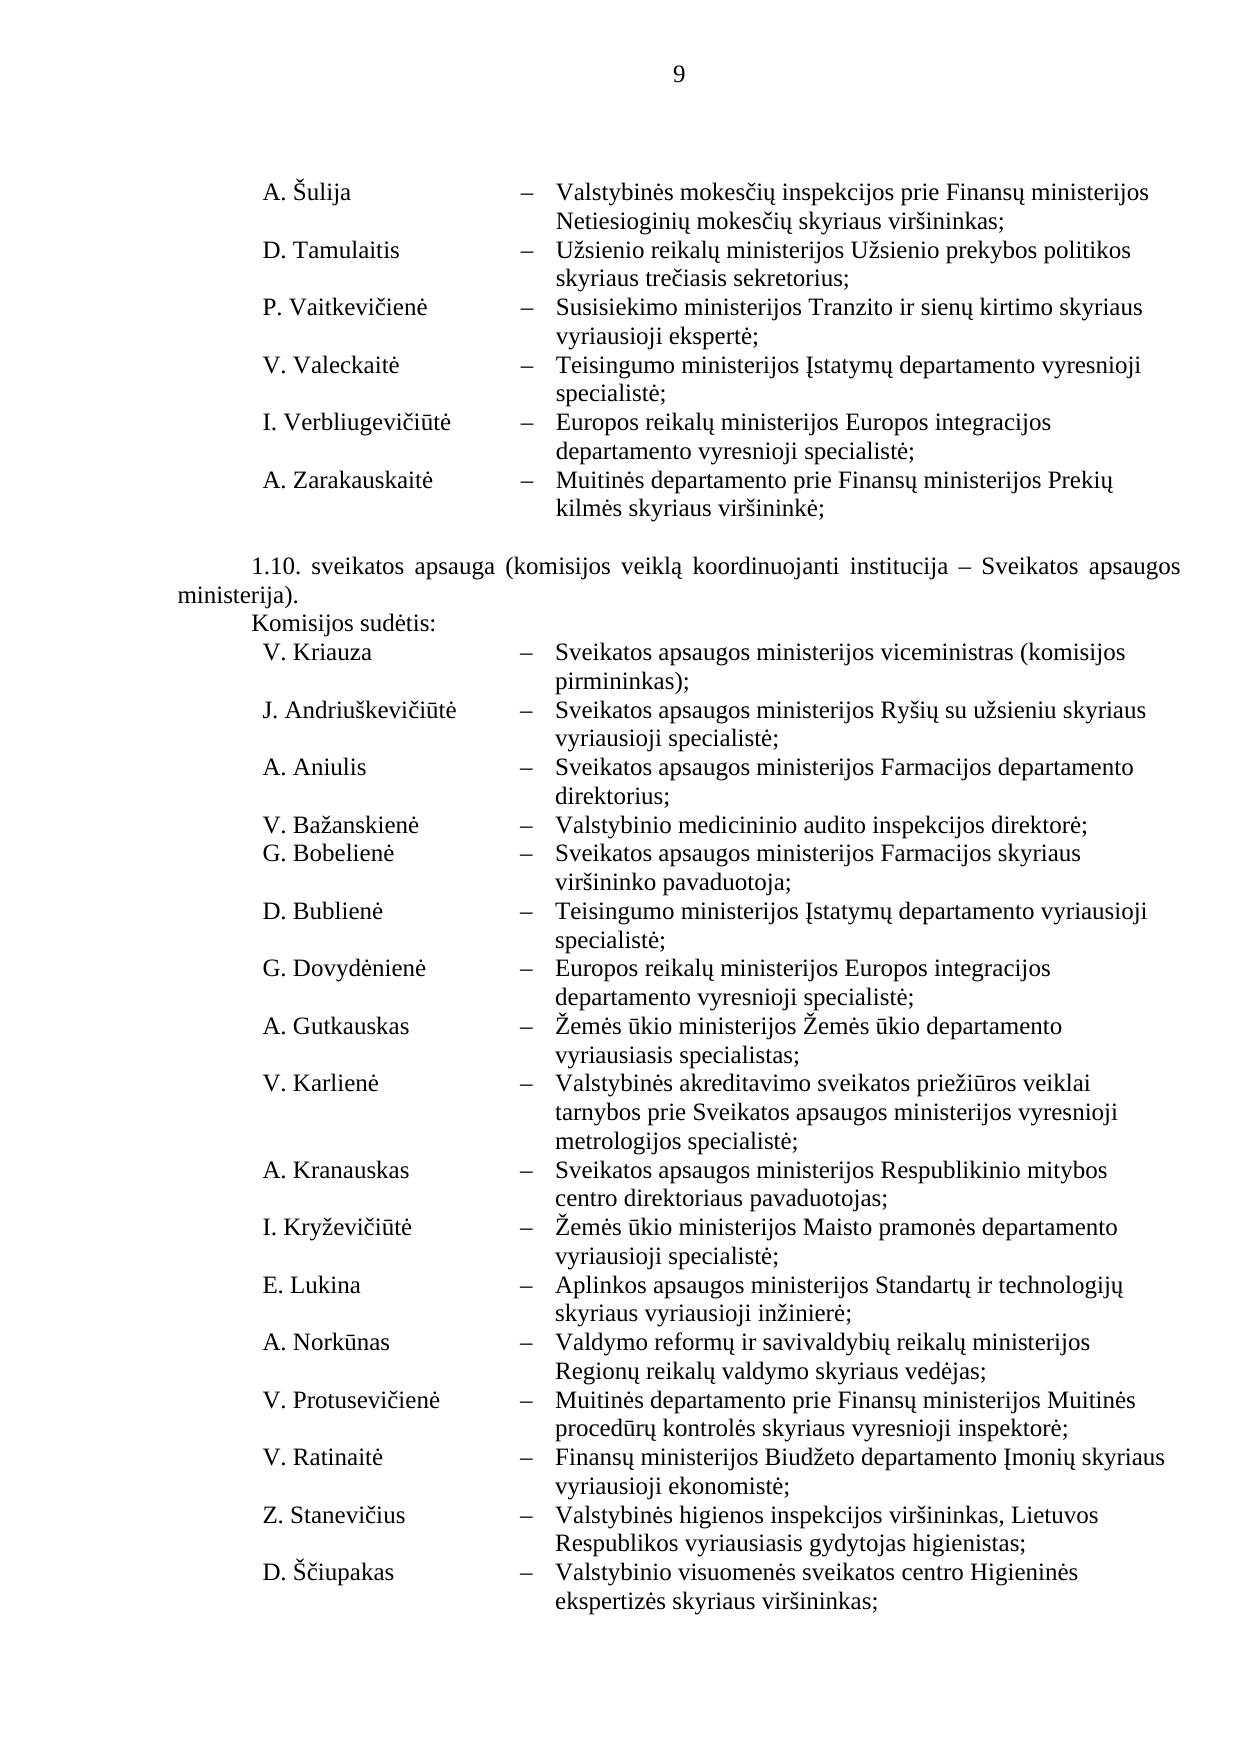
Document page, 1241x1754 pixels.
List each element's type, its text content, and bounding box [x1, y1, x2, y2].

table_cell V. Valeckaitė [177, 350, 486, 407]
table_cell – [486, 1442, 544, 1500]
table_cell Valstybinės mokesčių inspekcijos prie Finansų ministerijos Netiesioginių mokesčių skyriaus viršininkas; [544, 177, 1181, 235]
table_cell Teisingumo ministerijos Įstatymų departamento vyriausioji specialistė; [544, 896, 1181, 953]
table_cell – [486, 810, 544, 838]
table_header – [486, 637, 544, 695]
text 1.10. sveikatos apsauga (komisijos veiklą koordinuojanti institucija – Sveikatos apsaugos ministerija). [177, 551, 1181, 608]
table_cell Sveikatos apsaugos ministerijos Ryšių su užsieniu skyriaus vyriausioji specialistė; [544, 695, 1181, 752]
table_cell G. Bobelienė [177, 839, 486, 896]
table_cell V. Ratinaitė [177, 1442, 486, 1500]
table_cell Valdymo reformų ir savivaldybių reikalų ministerijos Regionų reikalų valdymo skyriaus vedėjas; [544, 1327, 1181, 1385]
table_cell Sveikatos apsaugos ministerijos Farmacijos departamento direktorius; [544, 752, 1181, 810]
table_header Sveikatos apsaugos ministerijos viceministras (komisijos pirmininkas); [544, 637, 1181, 695]
table_cell – [486, 1500, 544, 1557]
table_cell – [486, 1385, 544, 1442]
table_cell – [486, 1270, 544, 1327]
table_cell – [486, 896, 544, 953]
table_cell J. Andriuškevičiūtė [177, 695, 486, 752]
table_cell A. Kranauskas [177, 1155, 486, 1212]
table_cell G. Dovydėnienė [177, 954, 486, 1011]
table_cell – [486, 1069, 544, 1155]
table_cell A. Šulija [177, 177, 486, 235]
table_cell – [486, 1155, 544, 1212]
table_cell A. Gutkauskas [177, 1011, 486, 1068]
table_cell Sveikatos apsaugos ministerijos Respublikinio mitybos centro direktoriaus pavaduotojas; [544, 1155, 1181, 1212]
table_cell Valstybinės higienos inspekcijos viršininkas, Lietuvos Respublikos vyriausiasis gydytojas higienistas; [544, 1500, 1181, 1557]
table_cell D. Ščiupakas [177, 1557, 486, 1615]
table_cell Žemės ūkio ministerijos Maisto pramonės departamento vyriausioji specialistė; [544, 1212, 1181, 1270]
table_cell A. Zarakauskaitė [177, 465, 486, 522]
table_cell D. Bublienė [177, 896, 486, 953]
table_header V. Kriauza [177, 637, 486, 695]
table_cell Valstybinės akreditavimo sveikatos priežiūros veiklai tarnybos prie Sveikatos apsaugos ministerijos vyresnioji metrologijos specialistė; [544, 1069, 1181, 1155]
table_cell Europos reikalų ministerijos Europos integracijos departamento vyresnioji specialistė; [544, 407, 1181, 465]
table_cell Z. Stanevičius [177, 1500, 486, 1557]
table_cell – [486, 465, 544, 522]
table_cell – [486, 695, 544, 752]
table_cell I. Kryževičiūtė [177, 1212, 486, 1270]
table_cell Finansų ministerijos Biudžeto departamento Įmonių skyriaus vyriausioji ekonomistė; [544, 1442, 1181, 1500]
table_cell Valstybinio visuomenės sveikatos centro Higieninės ekspertizės skyriaus viršininkas; [544, 1557, 1181, 1615]
table_cell Sveikatos apsaugos ministerijos Farmacijos skyriaus viršininko pavaduotoja; [544, 839, 1181, 896]
table_cell – [486, 954, 544, 1011]
table_cell P. Vaitkevičienė [177, 292, 486, 350]
table_cell – [486, 1327, 544, 1385]
table_cell V. Karlienė [177, 1069, 486, 1155]
table_cell Muitinės departamento prie Finansų ministerijos Prekių kilmės skyriaus viršininkė; [544, 465, 1181, 522]
table_cell – [486, 177, 544, 235]
table_cell – [486, 1011, 544, 1068]
table_cell Valstybinio medicininio audito inspekcijos direktorė; [544, 810, 1181, 838]
table_cell – [486, 407, 544, 465]
table_cell V. Protusevičienė [177, 1385, 486, 1442]
table_cell – [486, 1212, 544, 1270]
table_cell – [486, 752, 544, 810]
table_cell E. Lukina [177, 1270, 486, 1327]
table_cell Europos reikalų ministerijos Europos integracijos departamento vyresnioji specialistė; [544, 954, 1181, 1011]
table_cell Teisingumo ministerijos Įstatymų departamento vyresnioji specialistė; [544, 350, 1181, 407]
table_cell – [486, 292, 544, 350]
table_cell A. Norkūnas [177, 1327, 486, 1385]
table_cell D. Tamulaitis [177, 235, 486, 292]
text Komisijos sudėtis: [177, 608, 1181, 637]
table_cell Aplinkos apsaugos ministerijos Standartų ir technologijų skyriaus vyriausioji inžinierė; [544, 1270, 1181, 1327]
table_cell – [486, 1557, 544, 1615]
table_cell – [486, 839, 544, 896]
table_cell I. Verbliugevičiūtė [177, 407, 486, 465]
table_cell Muitinės departamento prie Finansų ministerijos Muitinės procedūrų kontrolės skyriaus vyresnioji inspektorė; [544, 1385, 1181, 1442]
table_cell Žemės ūkio ministerijos Žemės ūkio departamento vyriausiasis specialistas; [544, 1011, 1181, 1068]
table_cell – [486, 235, 544, 292]
table_cell Užsienio reikalų ministerijos Užsienio prekybos politikos skyriaus trečiasis sekretorius; [544, 235, 1181, 292]
table_cell A. Aniulis [177, 752, 486, 810]
table_cell – [486, 350, 544, 407]
table_cell V. Bažanskienė [177, 810, 486, 838]
table_cell Susisiekimo ministerijos Tranzito ir sienų kirtimo skyriaus vyriausioji ekspertė; [544, 292, 1181, 350]
